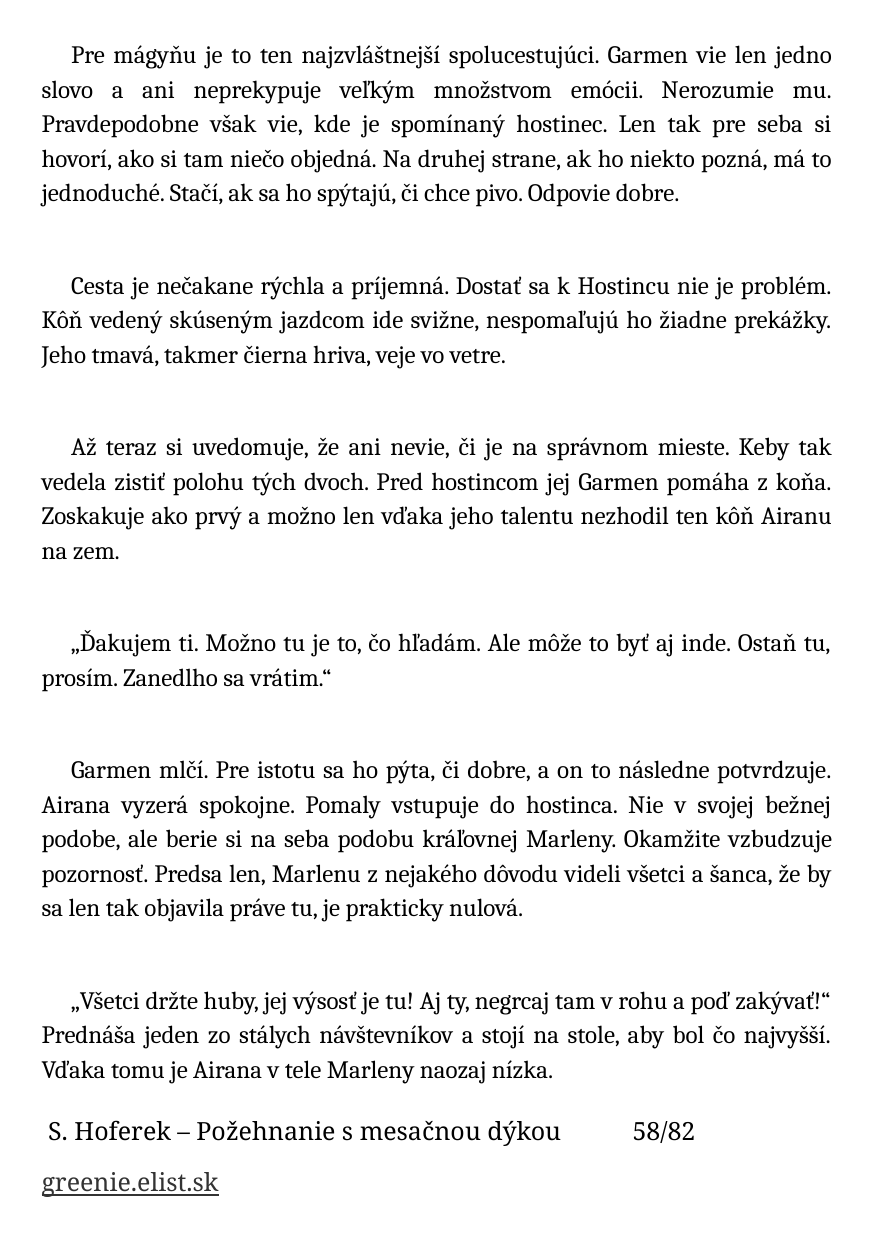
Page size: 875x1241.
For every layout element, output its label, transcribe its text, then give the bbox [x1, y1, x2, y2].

text Až teraz si uvedomuje, že ani nevie, či je na správnom mieste. Keby tak vedela zistiť polohu tých dvoch. Pred hostincom jej Garmen pomáha z koňa. Zoskakuje ako prvý a možno len vďaka jeho talentu nezhodil ten kôň Airanu na zem. [41, 433, 833, 565]
text Cesta je nečakane rýchla a príjemná. Dostať sa k Hostincu nie je problém. Kôň vedený skúseným jazdcom ide svižne, nespomaľujú ho žiadne prekážky. Jeho tmavá, takmer čierna hriva, veje vo vetre. [41, 272, 833, 369]
text Garmen mlčí. Pre istotu sa ho pýta, či dobre, a on to následne potvrdzuje. Airana vyzerá spokojne. Pomaly vstupuje do hostinca. Nie v svojej bežnej podobe, ale berie si na seba podobu kráľovnej Marleny. Okamžite vzbudzuje pozornosť. Predsa len, Marlenu z nejakého dôvodu videli všetci a šanca, že by sa len tak objavila práve tu, je prakticky nulová. [41, 756, 833, 923]
text „Všetci držte huby, jej výsosť je tu! Aj ty, negrcaj tam v rohu a poď zakývať!“ Prednáša jeden zo stálych návštevníkov a stojí na stole, aby bol čo najvyšší. Vďaka tomu je Airana v tele Marleny naozaj nízka. [41, 987, 833, 1084]
text „Ďakujem ti. Možno tu je to, čo hľadám. Ale môže to byť aj inde. Ostaň tu, prosím. Zanedlho sa vrátim.“ [41, 629, 833, 692]
text Pre mágyňu je to ten najzvláštnejší spolucestujúci. Garmen vie len jedno slovo a ani neprekypuje veľkým množstvom emócii. Nerozumie mu. Pravdepodobne však vie, kde je spomínaný hostinec. Len tak pre seba si hovorí, ako si tam niečo objedná. Na druhej strane, ak ho niekto pozná, má to jednoduché. Stačí, ak sa ho spýtajú, či chce pivo. Odpovie dobre. [41, 41, 833, 208]
